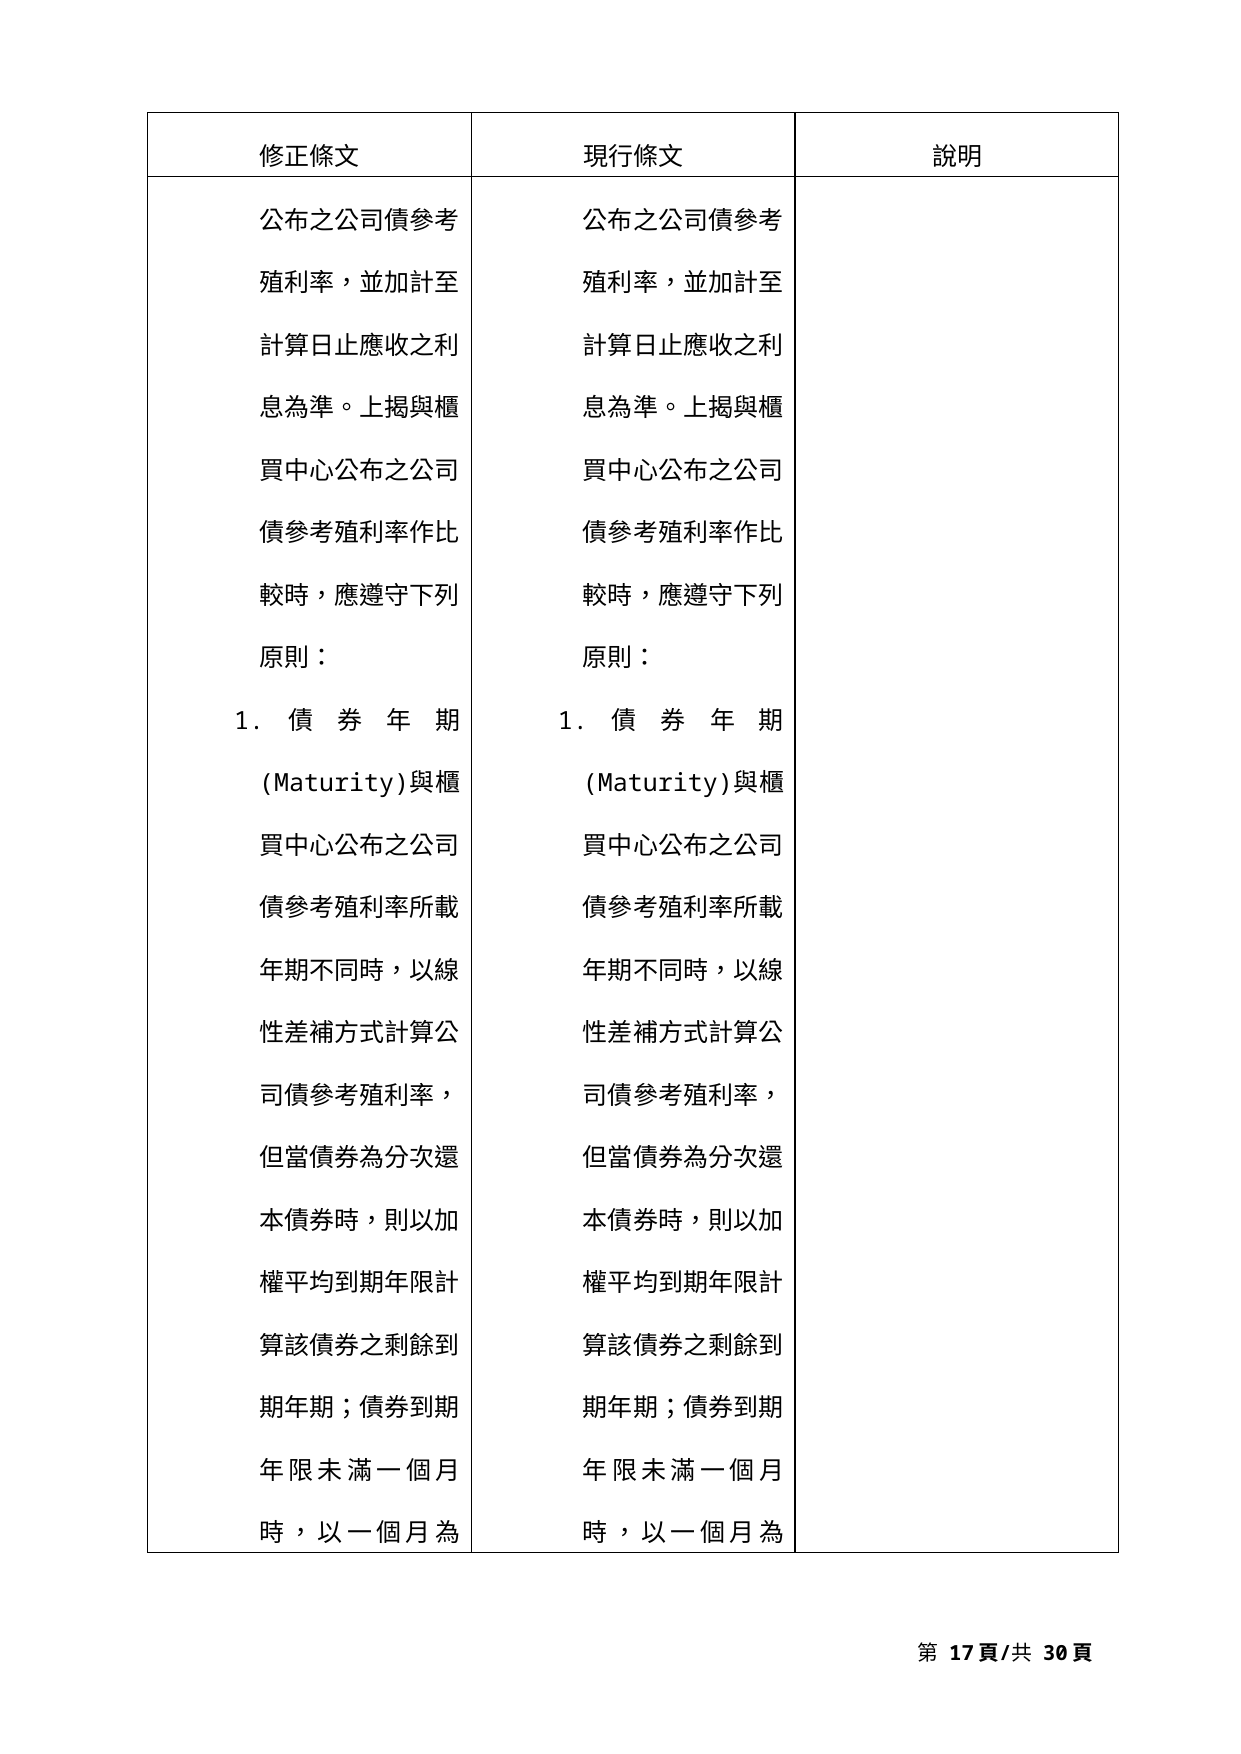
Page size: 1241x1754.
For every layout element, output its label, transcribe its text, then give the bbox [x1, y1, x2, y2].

table_cell 公布之公司債參考殖利率，並加計至計算日止應收之利息為準。上揭與櫃買中心公布之公司債參考殖利率作比較時，應遵守下列原則： 1.債券年期(Maturity)與櫃買中心公布之公司債參考殖利率所載年期不同時，以線性差補方式計算公司債參考殖利率，但當債券為分次還本債券時，則以加權平均到期年限計算該債券之剩餘到期年期；債券到期年限未滿一個月時，以一個月為 [148, 177, 471, 1552]
table_header 現行條文 [472, 113, 794, 176]
table_header 修正條文 [148, 113, 471, 176]
table_header 說明 [796, 113, 1118, 176]
table_cell [796, 177, 1118, 1552]
table_cell 公布之公司債參考殖利率，並加計至計算日止應收之利息為準。上揭與櫃買中心公布之公司債參考殖利率作比較時，應遵守下列原則： 1.債券年期(Maturity)與櫃買中心公布之公司債參考殖利率所載年期不同時，以線性差補方式計算公司債參考殖利率，但當債券為分次還本債券時，則以加權平均到期年限計算該債券之剩餘到期年期；債券到期年限未滿一個月時，以一個月為 [472, 177, 794, 1552]
